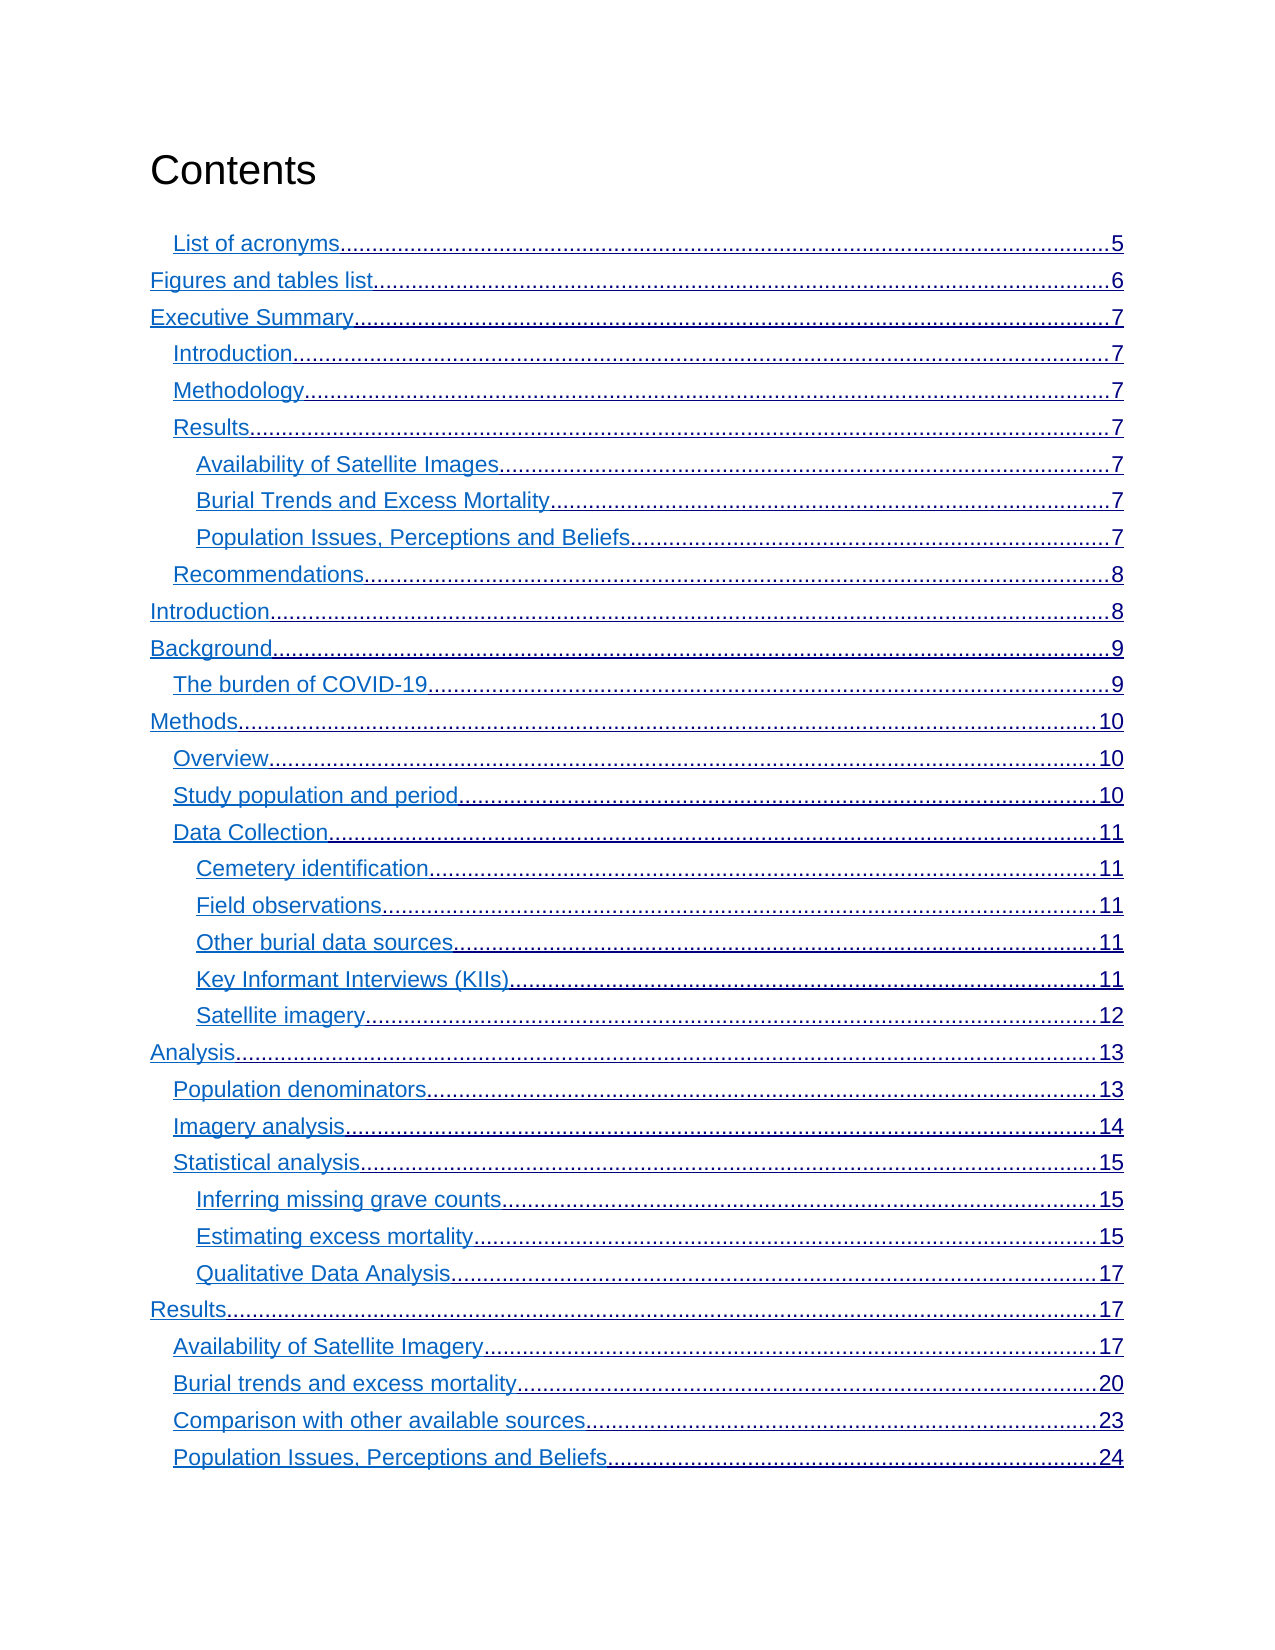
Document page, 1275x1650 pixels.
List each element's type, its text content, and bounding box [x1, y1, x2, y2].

text Qualitative Data Analysis 17 [196, 1260, 1125, 1286]
text Background 9 [150, 634, 1125, 661]
text Results 17 [150, 1296, 1125, 1323]
text Cemetery identification 11 [196, 855, 1125, 882]
text Comparison with other available sources 23 [173, 1407, 1125, 1433]
text Figures and tables list 6 [150, 267, 1125, 293]
text Other burial data sources 11 [196, 929, 1125, 955]
text Results 7 [173, 414, 1125, 440]
text Inferring missing grave counts 15 [196, 1186, 1125, 1212]
text Estimating excess mortality 15 [196, 1223, 1125, 1249]
subtitle Contents [150, 145, 1125, 193]
text Population denominators 13 [173, 1076, 1125, 1102]
text Field observations 11 [196, 892, 1125, 918]
text Executive Summary 7 [150, 304, 1125, 330]
text The burden of COVID-19 9 [173, 671, 1125, 698]
text Availability of Satellite Images 7 [196, 451, 1125, 477]
text Study population and period 10 [173, 782, 1125, 808]
text Burial trends and excess mortality 20 [173, 1370, 1125, 1396]
text Methodology 7 [173, 377, 1125, 403]
text Burial Trends and Excess Mortality 7 [196, 487, 1125, 514]
text Data Collection 11 [173, 818, 1125, 845]
text Analysis 13 [150, 1039, 1125, 1065]
text Statistical analysis 15 [173, 1149, 1125, 1176]
text Introduction 7 [173, 340, 1125, 367]
text Methods 10 [150, 708, 1125, 734]
text Population Issues, Perceptions and Beliefs 24 [173, 1443, 1125, 1470]
text Introduction 8 [150, 598, 1125, 624]
text Recommendations 8 [173, 561, 1125, 587]
text Satellite imagery 12 [196, 1002, 1125, 1029]
text List of acronyms 5 [173, 230, 1125, 256]
text Imagery analysis 14 [173, 1113, 1125, 1139]
text Key Informant Interviews (KIIs) 11 [196, 966, 1125, 992]
text Population Issues, Perceptions and Beliefs 7 [196, 524, 1125, 551]
text Overview 10 [173, 745, 1125, 771]
text Availability of Satellite Imagery 17 [173, 1333, 1125, 1359]
